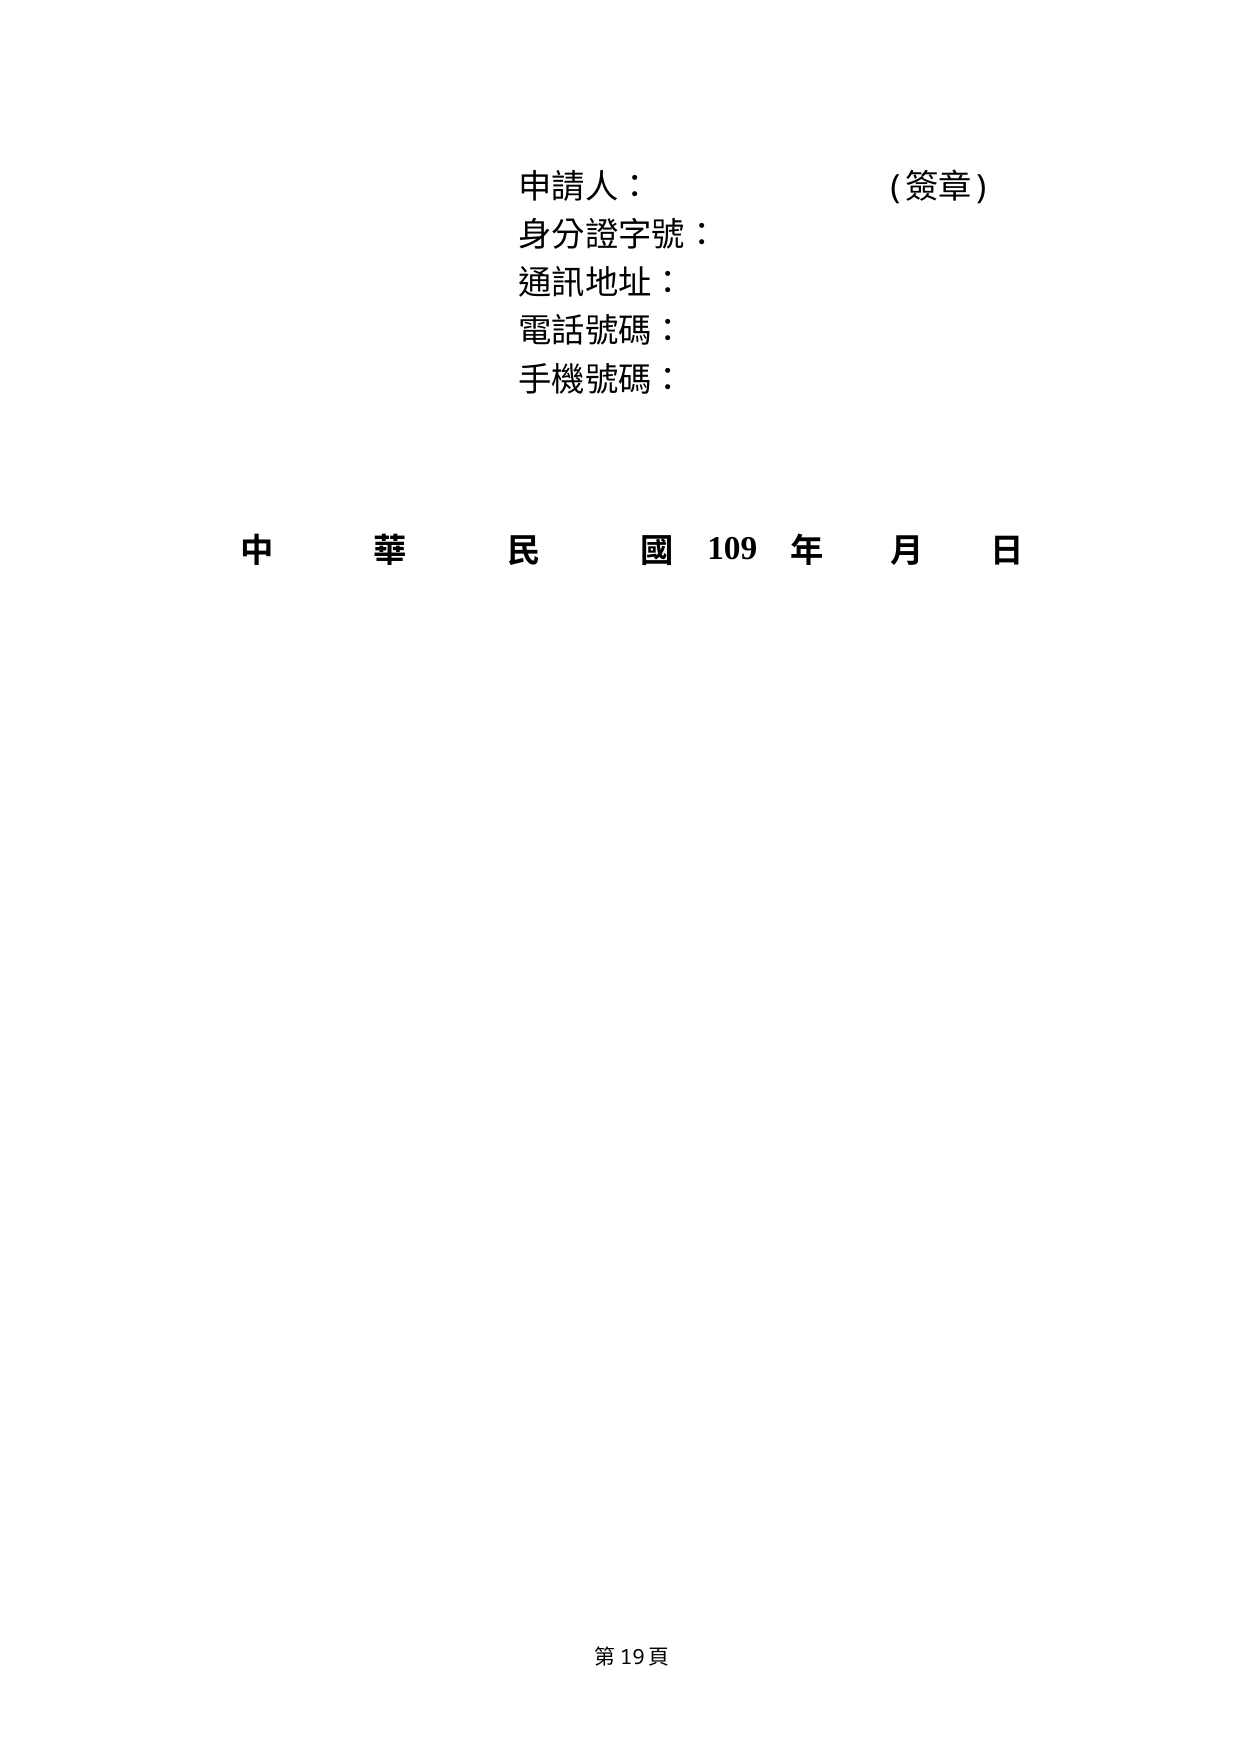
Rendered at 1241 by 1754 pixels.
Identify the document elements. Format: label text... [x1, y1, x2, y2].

text 電話號碼： [118, 304, 1146, 352]
text 手機號碼： [118, 352, 1146, 401]
text 身分證字號： [118, 208, 1146, 256]
text 通訊地址： [118, 256, 1146, 304]
text 申請人： (簽章) [118, 159, 1146, 208]
text 中 華 民 國 109 年 月 日 [118, 506, 1146, 568]
